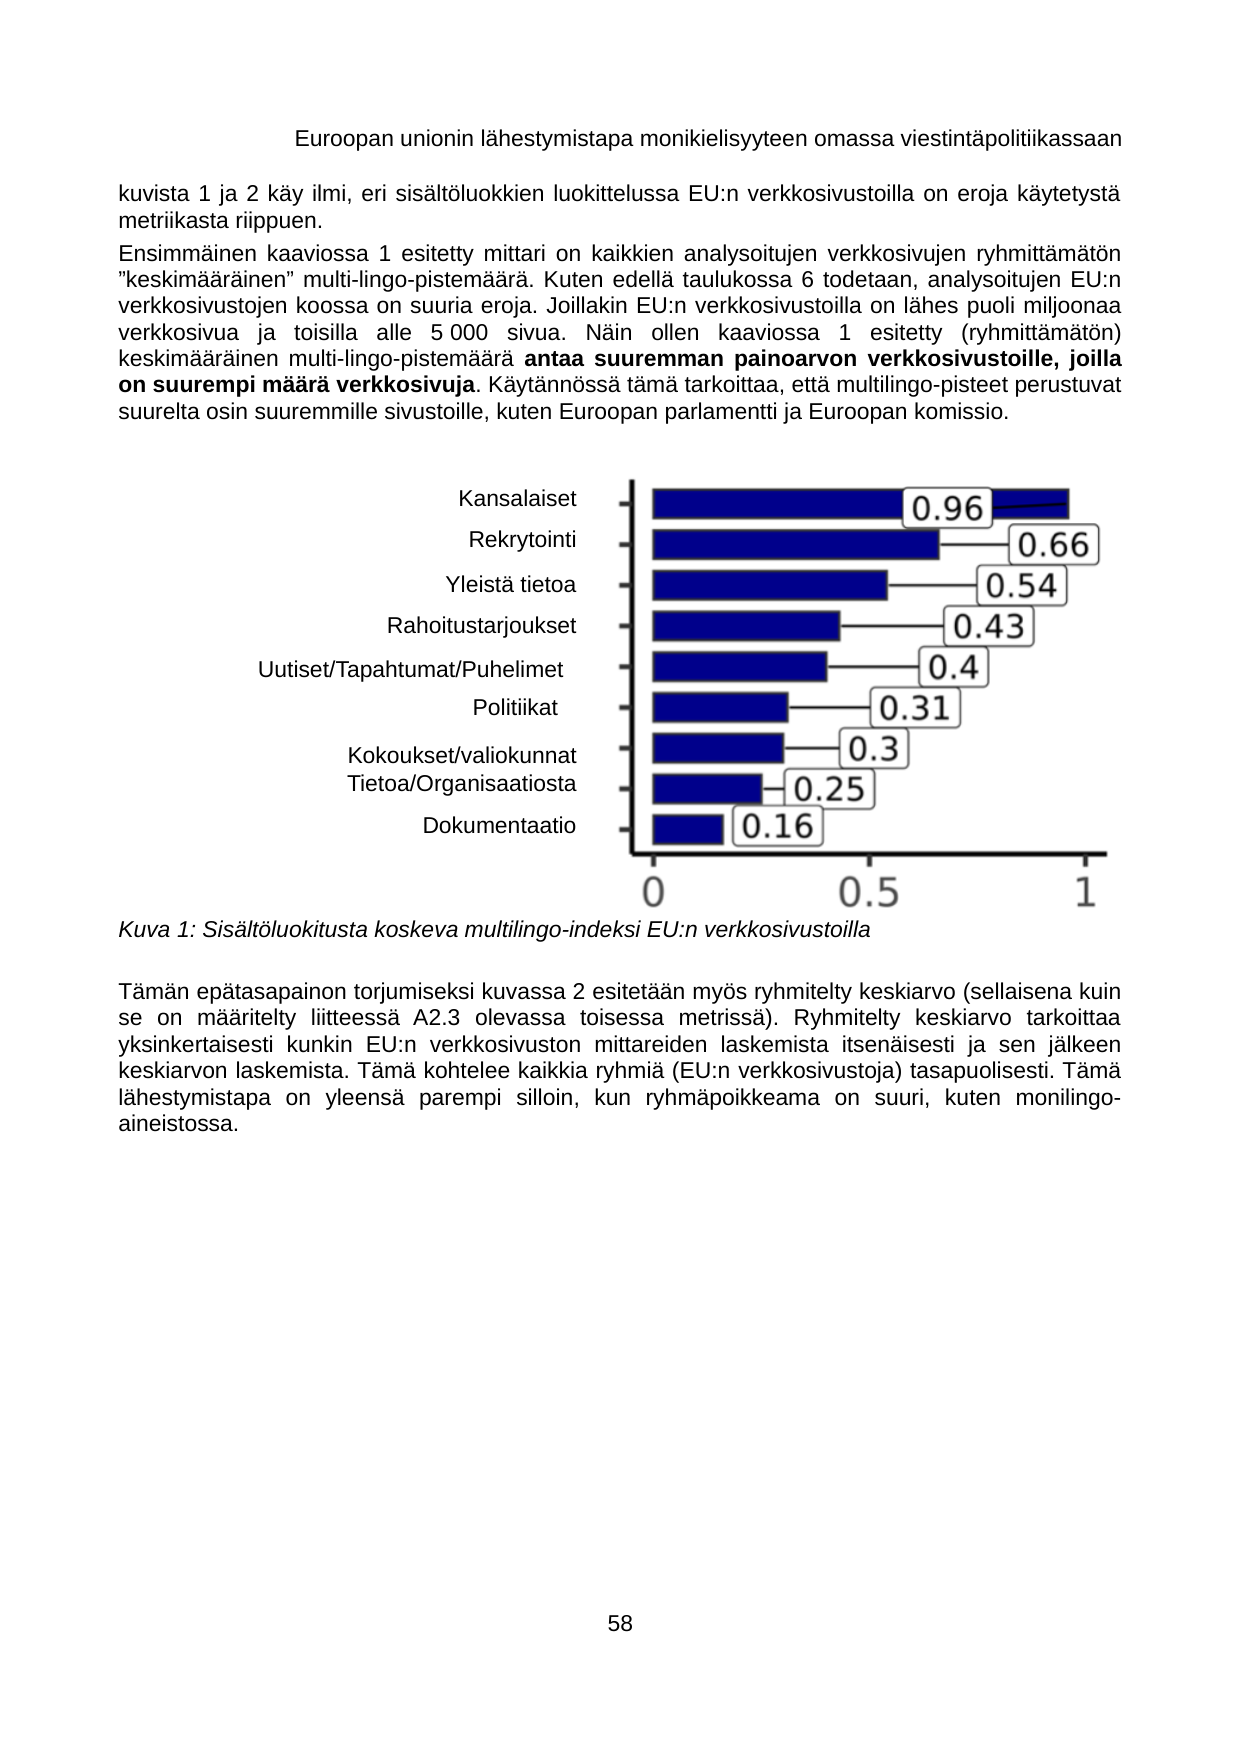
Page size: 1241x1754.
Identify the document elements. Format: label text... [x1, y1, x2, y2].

text kuvista 1 ja 2 käy ilmi, eri sisältöluokkien luokittelussa EU:n verkkosivustoilla on eroja käytetystä metriikasta riippuen. [118, 180, 1122, 233]
picture [614, 466, 1116, 917]
text Kuva 1: Sisältöluokitusta koskeva multilingo-indeksi EU:n verkkosivustoilla [118, 479, 1074, 943]
text Tämän epätasapainon torjumiseksi kuvassa 2 esitetään myös ryhmitelty keskiarvo (sellaisena kuin se on määritelty liitteessä A2.3 olevassa toisessa metrissä). Ryhmitelty keskiarvo tarkoittaa yksinkertaisesti kunkin EU:n verkkosivuston mittareiden laskemista itsenäisesti ja sen jälkeen keskiarvon laskemista. Tämä kohtelee kaikkia ryhmiä (EU:n verkkosivustoja) tasapuolisesti. Tämä lähestymistapa on yleensä parempi silloin, kun ryhmäpoikkeama on suuri, kuten monilingo-aineistossa. [118, 978, 1122, 1136]
text Ensimmäinen kaaviossa 1 esitetty mittari on kaikkien analysoitujen verkkosivujen ryhmittämätön ”keskimääräinen” multi-lingo-pistemäärä. Kuten edellä taulukossa 6 todetaan, analysoitujen EU:n verkkosivustojen koossa on suuria eroja. Joillakin EU:n verkkosivustoilla on lähes puoli miljoonaa verkkosivua ja toisilla alle 5 000 sivua. Näin ollen kaaviossa 1 esitetty (ryhmittämätön) keskimääräinen multi-lingo-pistemäärä antaa suuremman painoarvon verkkosivustoille, joilla on suurempi määrä verkkosivuja. Käytännössä tämä tarkoittaa, että multilingo-pisteet perustuvat suurelta osin suuremmille sivustoille, kuten Euroopan parlamentti ja Euroopan komissio. [118, 239, 1122, 424]
